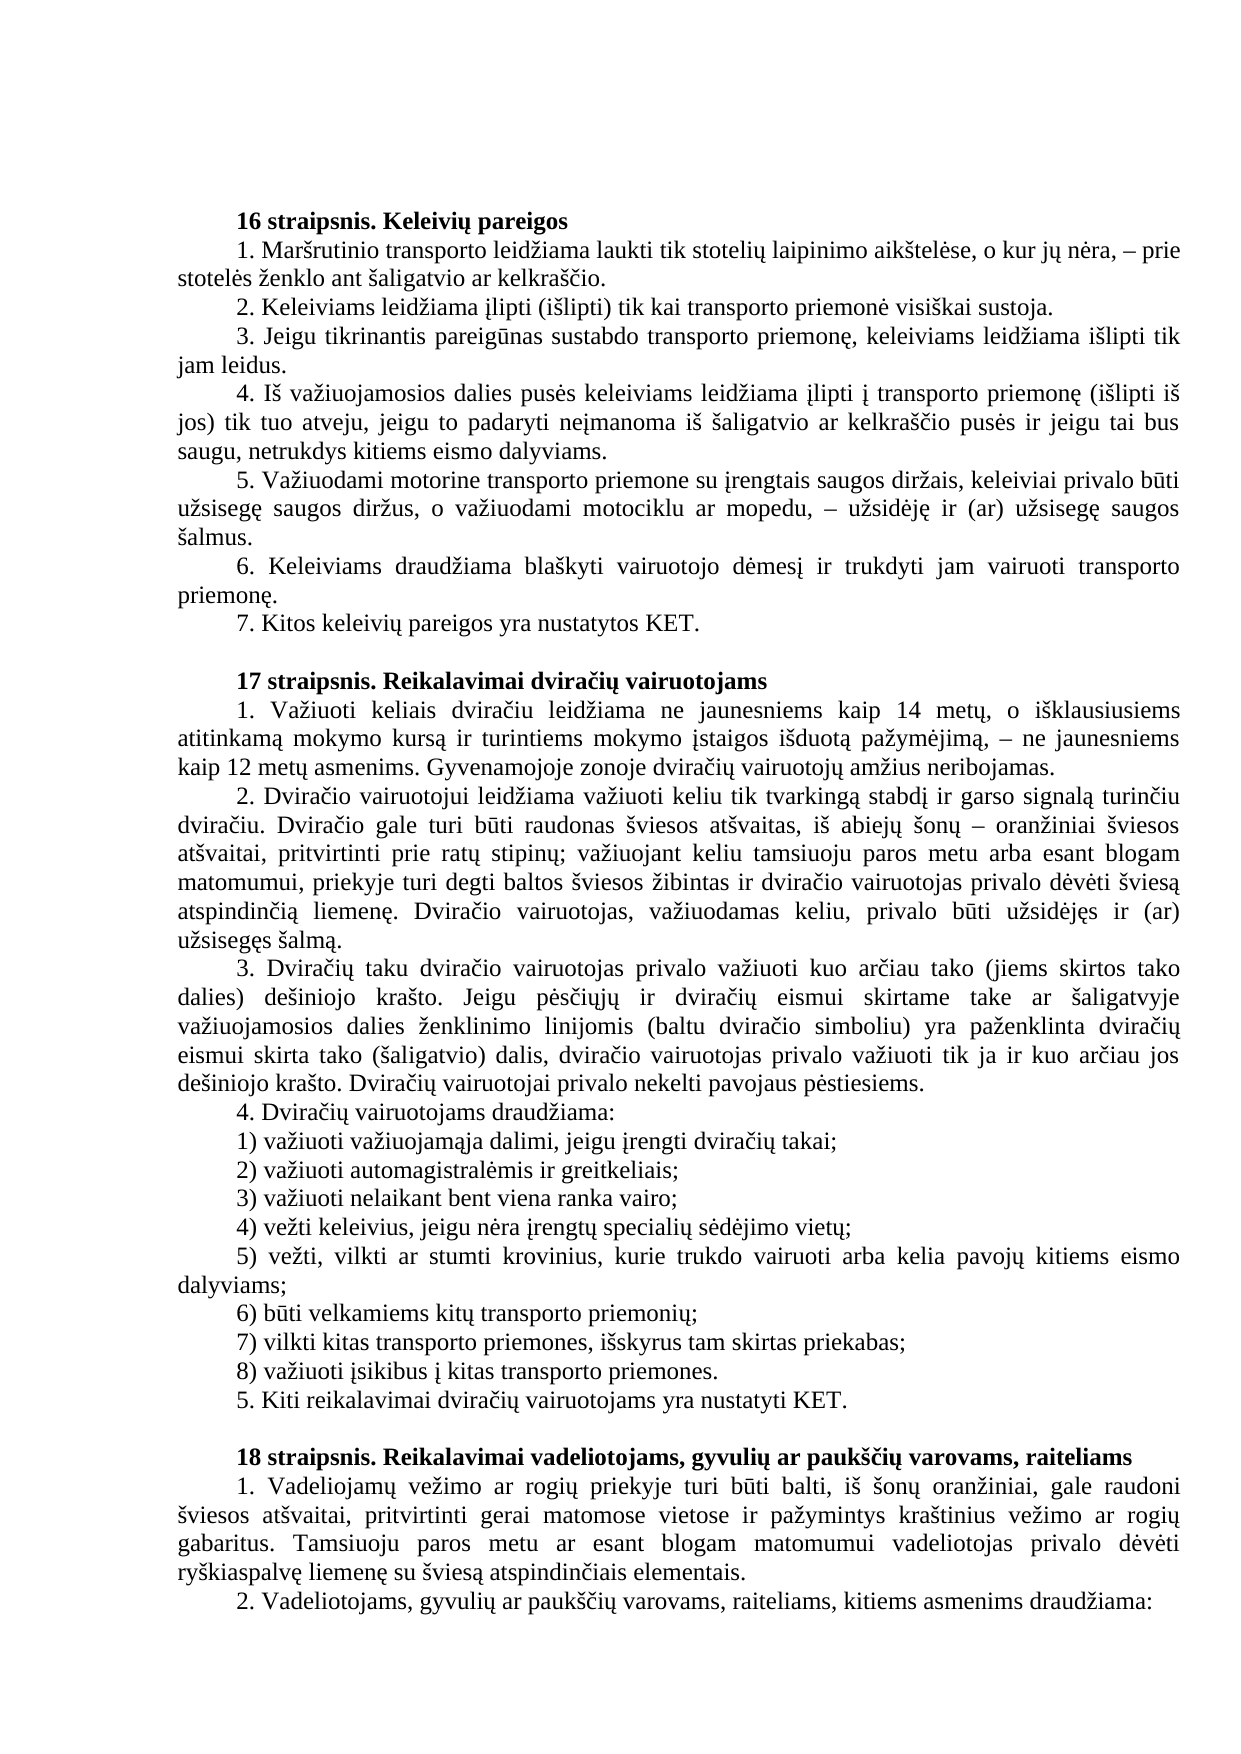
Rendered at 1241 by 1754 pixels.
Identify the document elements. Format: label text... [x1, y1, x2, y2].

text 3) važiuoti nelaikant bent viena ranka vairo; [177, 1183, 1181, 1212]
text 2) važiuoti automagistralėmis ir greitkeliais; [177, 1155, 1181, 1183]
text 3. Dviračių taku dviračio vairuotojas privalo važiuoti kuo arčiau tako (jiems skirtos tako dalies) dešiniojo krašto. Jeigu pėsčiųjų ir dviračių eismui skirtame take ar šaligatvyje važiuojamosios dalies ženklinimo linijomis (baltu dviračio simboliu) yra paženklinta dviračių eismui skirta tako (šaligatvio) dalis, dviračio vairuotojas privalo važiuoti tik ja ir kuo arčiau jos dešiniojo krašto. Dviračių vairuotojai privalo nekelti pavojaus pėstiesiems. [177, 953, 1181, 1097]
text 16 straipsnis. Keleivių pareigos [177, 206, 1181, 235]
text 2. Vadeliotojams, gyvulių ar paukščių varovams, raiteliams, kitiems asmenims draudžiama: [177, 1586, 1181, 1615]
text 17 straipsnis. Reikalavimai dviračių vairuotojams [177, 666, 1181, 695]
text 4. Dviračių vairuotojams draudžiama: [177, 1097, 1181, 1126]
text 18 straipsnis. Reikalavimai vadeliotojams, gyvulių ar paukščių varovams, raiteliams [236, 1442, 1181, 1471]
text 1. Maršrutinio transporto leidžiama laukti tik stotelių laipinimo aikštelėse, o kur jų nėra, – prie stotelės ženklo ant šaligatvio ar kelkraščio. [177, 235, 1181, 292]
text 6. Keleiviams draudžiama blaškyti vairuotojo dėmesį ir trukdyti jam vairuoti transporto priemonę. [177, 551, 1181, 608]
text 3. Jeigu tikrinantis pareigūnas sustabdo transporto priemonę, keleiviams leidžiama išlipti tik jam leidus. [177, 321, 1181, 378]
text 5) vežti, vilkti ar stumti krovinius, kurie trukdo vairuoti arba kelia pavojų kitiems eismo dalyviams; [177, 1241, 1181, 1298]
text 2. Dviračio vairuotojui leidžiama važiuoti keliu tik tvarkingą stabdį ir garso signalą turinčiu dviračiu. Dviračio gale turi būti raudonas šviesos atšvaitas, iš abiejų šonų – oranžiniai šviesos atšvaitai, pritvirtinti prie ratų stipinų; važiuojant keliu tamsiuoju paros metu arba esant blogam matomumui, priekyje turi degti baltos šviesos žibintas ir dviračio vairuotojas privalo dėvėti šviesą atspindinčią liemenę. Dviračio vairuotojas, važiuodamas keliu, privalo būti užsidėjęs ir (ar) užsisegęs šalmą. [177, 781, 1181, 953]
text 4. Iš važiuojamosios dalies pusės keleiviams leidžiama įlipti į transporto priemonę (išlipti iš jos) tik tuo atveju, jeigu to padaryti neįmanoma iš šaligatvio ar kelkraščio pusės ir jeigu tai bus saugu, netrukdys kitiems eismo dalyviams. [177, 378, 1181, 465]
text 5. Kiti reikalavimai dviračių vairuotojams yra nustatyti KET. [177, 1385, 1181, 1413]
text 8) važiuoti įsikibus į kitas transporto priemones. [177, 1356, 1181, 1385]
text 2. Keleiviams leidžiama įlipti (išlipti) tik kai transporto priemonė visiškai sustoja. [177, 292, 1181, 321]
text 5. Važiuodami motorine transporto priemone su įrengtais saugos diržais, keleiviai privalo būti užsisegę saugos diržus, o važiuodami motociklu ar mopedu, – užsidėję ir (ar) užsisegę saugos šalmus. [177, 465, 1181, 551]
text 4) vežti keleivius, jeigu nėra įrengtų specialių sėdėjimo vietų; [177, 1212, 1181, 1241]
text 7) vilkti kitas transporto priemones, išskyrus tam skirtas priekabas; [177, 1327, 1181, 1356]
text 1) važiuoti važiuojamąja dalimi, jeigu įrengti dviračių takai; [177, 1126, 1181, 1155]
text 1. Važiuoti keliais dviračiu leidžiama ne jaunesniems kaip 14 metų, o išklausiusiems atitinkamą mokymo kursą ir turintiems mokymo įstaigos išduotą pažymėjimą, – ne jaunesniems kaip 12 metų asmenims. Gyvenamojoje zonoje dviračių vairuotojų amžius neribojamas. [177, 695, 1181, 781]
text 7. Kitos keleivių pareigos yra nustatytos KET. [177, 608, 1181, 637]
text 6) būti velkamiems kitų transporto priemonių; [177, 1298, 1181, 1327]
text 1. Vadeliojamų vežimo ar rogių priekyje turi būti balti, iš šonų oranžiniai, gale raudoni šviesos atšvaitai, pritvirtinti gerai matomose vietose ir pažymintys kraštinius vežimo ar rogių gabaritus. Tamsiuoju paros metu ar esant blogam matomumui vadeliotojas privalo dėvėti ryškiaspalvę liemenę su šviesą atspindinčiais elementais. [177, 1471, 1181, 1586]
